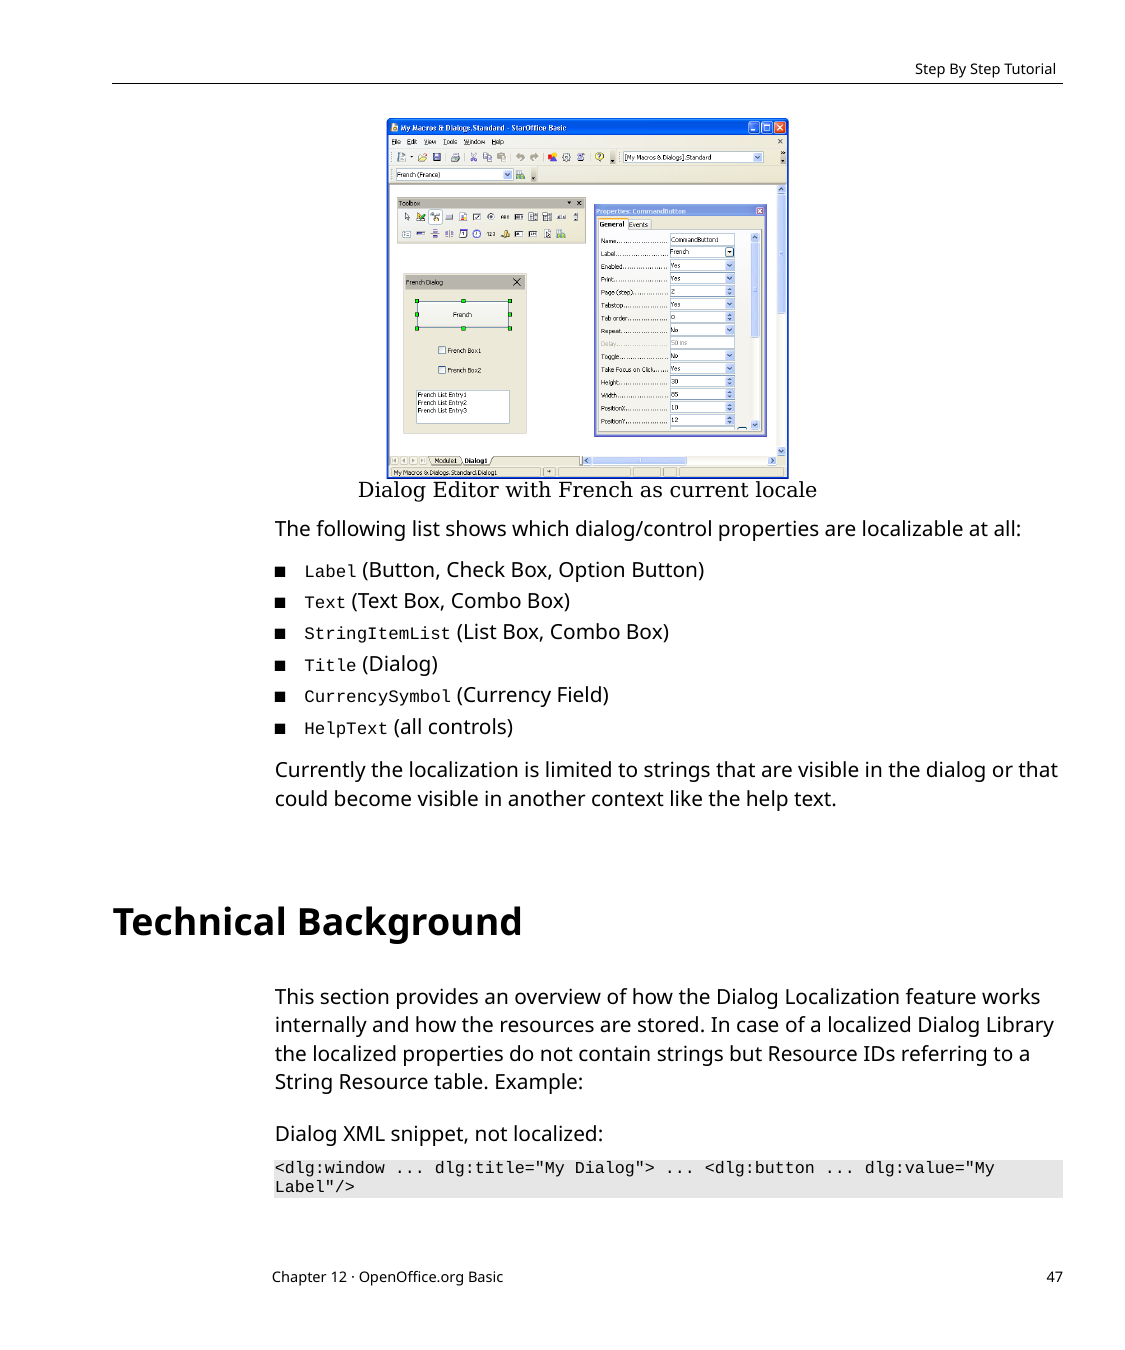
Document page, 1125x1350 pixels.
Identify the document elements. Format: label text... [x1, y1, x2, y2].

text Dialog XML snippet, not localized: [274, 1119, 1063, 1148]
list Title (Dialog) [274, 649, 1063, 678]
list Text (Text Box, Combo Box) [274, 586, 1063, 615]
text <dlg:window ... dlg:title="My Dialog"> ... <dlg:button ... dlg:value="My Label"/> [274, 1160, 1063, 1198]
text The following list shows which dialog/control properties are localizable at all: [274, 514, 1063, 543]
text Currently the localization is limited to strings that are visible in the dialog or that could become visible in another context like the help text. [274, 756, 1063, 812]
picture [386, 118, 789, 479]
subtitle Technical Background [112, 895, 1063, 946]
list HelpText (all controls) [274, 712, 1063, 741]
list StringItemList (List Box, Combo Box) [274, 618, 1063, 646]
text Dialog Editor with French as current locale [112, 118, 1063, 502]
list CurrencySymbol (Currency Field) [274, 681, 1063, 709]
list Label (Button, Check Box, Option Button) [274, 555, 1063, 583]
text This section provides an overview of how the Dialog Localization feature works internally and how the resources are stored. In case of a localized Dialog Library the localized properties do not contain strings but Resource IDs referring to a String Resource table. Example: [274, 982, 1063, 1096]
